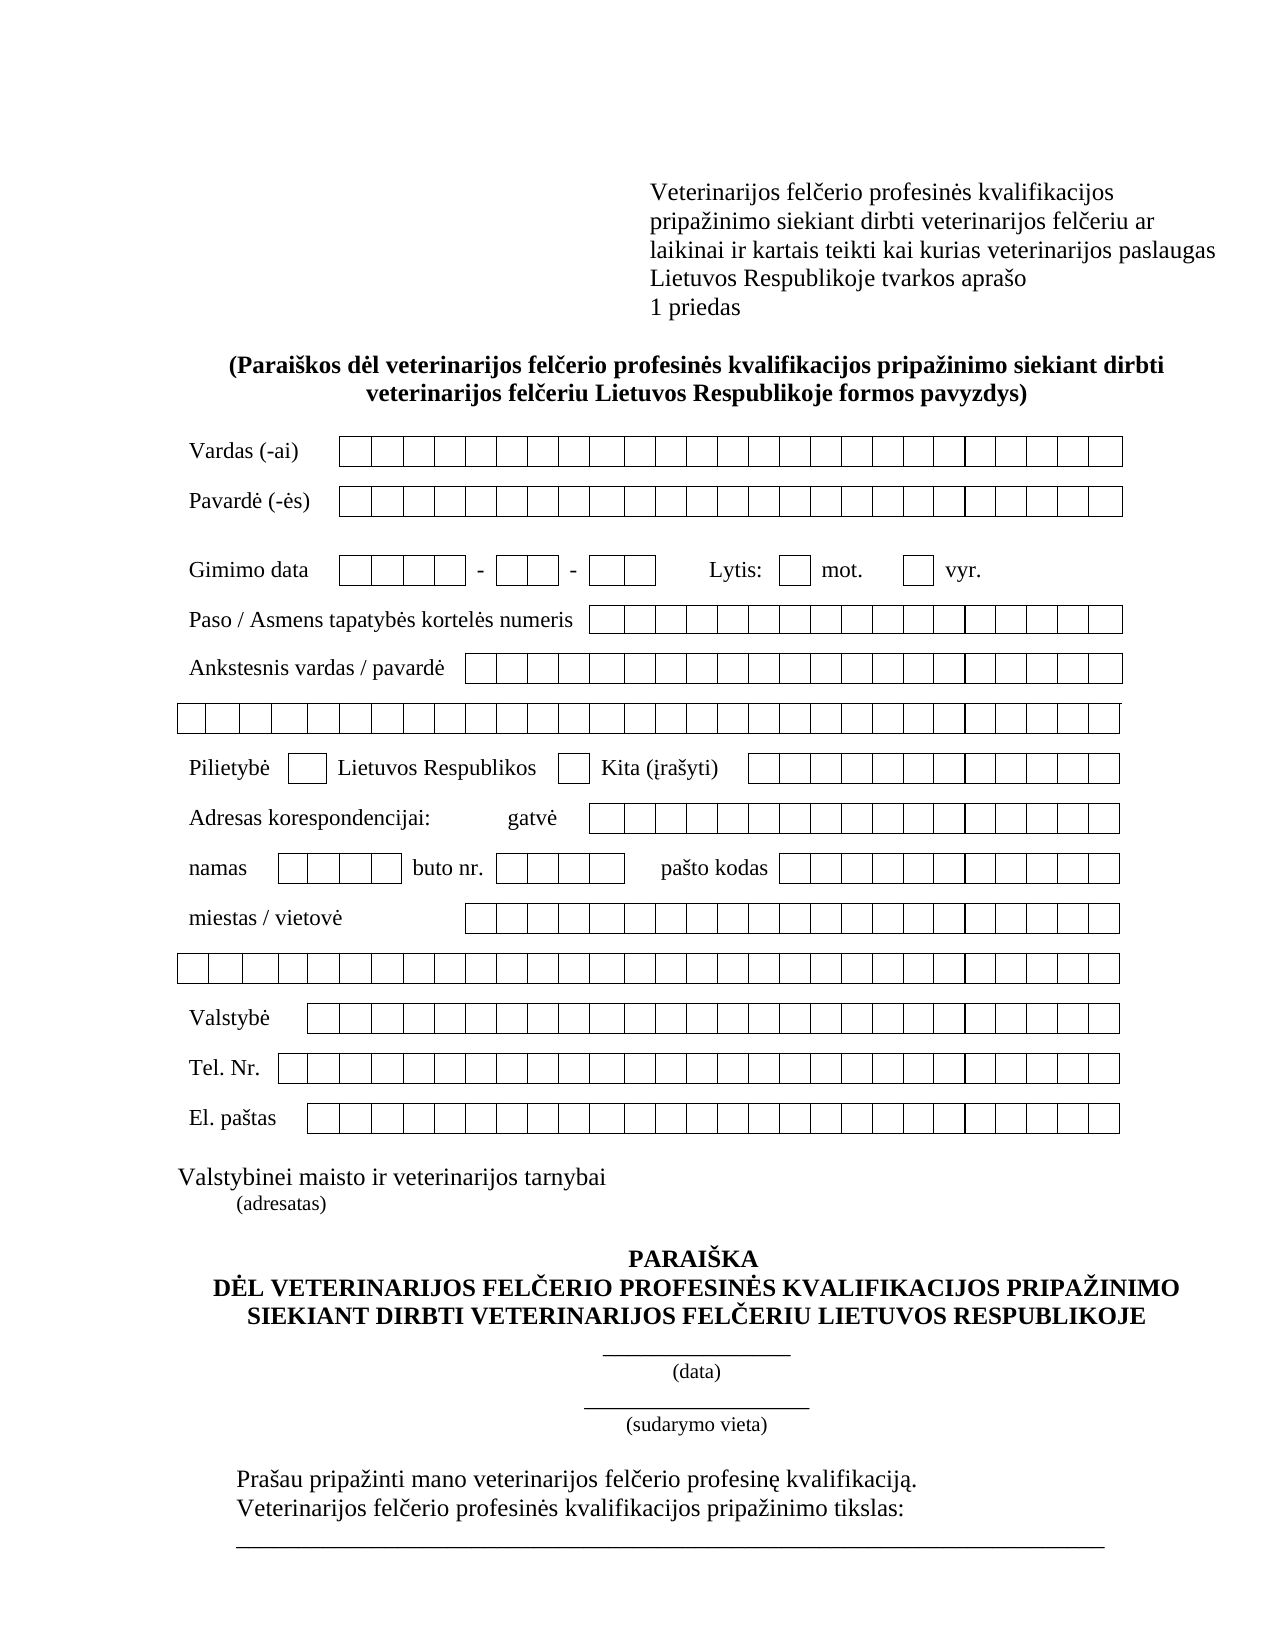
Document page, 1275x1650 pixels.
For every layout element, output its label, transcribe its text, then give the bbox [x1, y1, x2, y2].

table_cell [497, 954, 527, 982]
table_cell [1089, 1004, 1119, 1032]
table_cell [811, 754, 841, 782]
table_cell [559, 1104, 589, 1132]
table_cell Valstybė [177, 1003, 307, 1032]
table_cell [590, 704, 624, 732]
table_cell [873, 954, 903, 982]
table_cell [1027, 904, 1057, 932]
table_cell [811, 1054, 841, 1082]
table_cell [466, 704, 496, 732]
table_cell [718, 606, 748, 632]
table_header [780, 437, 810, 466]
table_cell [842, 1104, 872, 1132]
table_cell [934, 754, 964, 782]
table_cell [178, 954, 208, 982]
table_header [1058, 437, 1088, 466]
table_cell [625, 954, 655, 982]
table_cell [1089, 704, 1119, 732]
table_cell [842, 854, 872, 882]
table_cell [466, 1054, 496, 1082]
table_cell [656, 487, 686, 516]
table_cell [749, 904, 779, 932]
table_header [934, 437, 964, 466]
table_cell [1027, 555, 1122, 585]
table_cell [996, 1054, 1026, 1082]
table_cell [966, 487, 995, 516]
table_cell [873, 904, 903, 932]
table_cell [718, 704, 748, 732]
text (sudarymo vieta) [177, 1412, 1216, 1436]
table_cell [656, 1004, 686, 1032]
table_cell [308, 1104, 339, 1132]
table_cell mot. [811, 555, 903, 585]
text __________________ [177, 1383, 1216, 1412]
table_cell [497, 904, 527, 932]
table_header [1027, 437, 1057, 466]
table_cell [625, 1104, 655, 1132]
table_cell [372, 487, 403, 516]
table_header [466, 437, 496, 466]
table_cell [590, 1054, 624, 1082]
table_cell [404, 954, 434, 982]
table_cell [687, 606, 717, 632]
table_cell [1089, 606, 1122, 632]
text (Paraiškos dėl veterinarijos felčerio profesinės kvalifikacijos pripažinimo siekiant dirbti veterinarijos felčeriu Lietuvos Respublikoje formos pavyzdys) [177, 350, 1216, 407]
table_cell [966, 804, 995, 832]
table_cell [1089, 487, 1122, 516]
table_cell Lietuvos Respublikos [327, 753, 558, 782]
table_cell [404, 487, 434, 516]
table_cell [340, 704, 371, 732]
table_cell [590, 804, 624, 832]
table_cell [1058, 954, 1088, 982]
table_cell [749, 606, 779, 632]
table_cell [404, 704, 434, 732]
table_cell [811, 606, 841, 632]
table_cell [749, 1004, 779, 1032]
table_cell [687, 1054, 717, 1082]
table_cell [308, 954, 339, 982]
table_cell [404, 556, 434, 585]
table_cell [528, 487, 558, 516]
table_cell [873, 1054, 903, 1082]
table_cell [934, 654, 964, 682]
table_cell [177, 1083, 1119, 1103]
table_cell [718, 654, 748, 682]
table_cell [842, 954, 872, 982]
table_cell [528, 556, 558, 585]
table_cell [1027, 754, 1057, 782]
table_cell [996, 854, 1026, 882]
table_cell [625, 804, 655, 832]
table_cell [625, 654, 655, 682]
table_cell [811, 904, 841, 932]
table_header [372, 437, 403, 466]
table_header [749, 437, 779, 466]
table_header [590, 437, 624, 466]
table_cell Pavardė (-ės) [177, 486, 339, 516]
table_cell [873, 854, 903, 882]
table_header [873, 437, 903, 466]
table_cell [340, 487, 371, 516]
table_cell [1027, 804, 1057, 832]
table_cell [904, 854, 933, 882]
table_cell [934, 1054, 964, 1082]
table_cell [656, 904, 686, 932]
table_cell vyr. [934, 555, 1027, 585]
table_cell [842, 754, 872, 782]
table_cell El. paštas [177, 1103, 307, 1132]
table_cell [590, 854, 624, 882]
table_cell [966, 1054, 995, 1082]
table_cell [780, 854, 810, 882]
table_cell [780, 704, 810, 732]
table_cell [780, 1054, 810, 1082]
table_cell [780, 954, 810, 982]
table_cell [780, 654, 810, 682]
table_cell [1089, 1104, 1119, 1132]
table_cell [466, 904, 496, 932]
table_cell [372, 1004, 403, 1032]
table_cell [811, 854, 841, 882]
table_cell [308, 854, 339, 882]
table_cell [559, 954, 589, 982]
table_cell [177, 734, 1119, 753]
table_cell [590, 1004, 624, 1032]
table_cell [372, 1104, 403, 1132]
table_cell [625, 704, 655, 732]
text Veterinarijos felčerio profesinės kvalifikacijos [649, 177, 1216, 206]
text Veterinarijos felčerio profesinės kvalifikacijos pripažinimo tikslas: [177, 1493, 1216, 1522]
table_cell [590, 1104, 624, 1132]
table_cell [996, 1004, 1026, 1032]
table_cell [177, 466, 1122, 486]
table_cell [177, 633, 1122, 653]
table_cell [966, 954, 995, 982]
table_cell [177, 984, 1119, 1003]
table_cell [966, 754, 995, 782]
table_cell [718, 904, 748, 932]
table_cell [811, 804, 841, 832]
text pripažinimo siekiant dirbti veterinarijos felčeriu ar [649, 206, 1216, 235]
subtitle Paraiška [177, 1244, 1216, 1273]
table_cell [749, 1054, 779, 1082]
table_cell [1027, 704, 1057, 732]
table_cell [528, 904, 558, 932]
table_cell [435, 1004, 465, 1032]
table_cell [340, 954, 371, 982]
table_header [996, 437, 1026, 466]
table_cell Kita (įrašyti) [590, 753, 748, 782]
table_cell [966, 904, 995, 932]
table_cell [435, 487, 465, 516]
table_cell [528, 1054, 558, 1082]
table_cell [1058, 704, 1088, 732]
text Prašau pripažinti mano veterinarijos felčerio profesinę kvalifikaciją. [177, 1464, 1216, 1493]
table_cell [590, 556, 624, 585]
table_cell [279, 854, 307, 882]
table_cell [177, 536, 1122, 555]
table_cell [435, 1104, 465, 1132]
table_cell Pilietybė [177, 753, 288, 782]
table_header [842, 437, 872, 466]
table_cell [625, 606, 655, 632]
table_cell [1027, 1004, 1057, 1032]
table_cell [1058, 754, 1088, 782]
table_cell [934, 854, 964, 882]
table_cell [559, 854, 589, 882]
table_cell [811, 704, 841, 732]
table_cell [177, 933, 1119, 953]
table_cell [497, 1104, 527, 1132]
table_cell [279, 954, 307, 982]
table_cell [904, 1054, 933, 1082]
table_cell Gimimo data [177, 555, 339, 585]
table_cell namas [177, 853, 278, 882]
table_cell [404, 1054, 434, 1082]
table_cell [435, 1054, 465, 1082]
table_cell [718, 804, 748, 832]
table_cell [904, 804, 933, 832]
table_cell [1027, 954, 1057, 982]
table_cell [308, 1054, 339, 1082]
table_cell [559, 904, 589, 932]
table_cell [996, 954, 1026, 982]
table_cell [497, 704, 527, 732]
table_cell [749, 487, 779, 516]
table_header [718, 437, 748, 466]
table_cell [372, 1054, 403, 1082]
table_cell [625, 556, 655, 585]
table_cell [528, 1104, 558, 1132]
table_cell [308, 1004, 339, 1032]
table_cell gatvė [496, 803, 589, 832]
table_cell [1027, 854, 1057, 882]
table_cell [842, 606, 872, 632]
table_cell [625, 1054, 655, 1082]
table_cell - [466, 555, 496, 585]
table_cell [749, 704, 779, 732]
table_cell [656, 1104, 686, 1132]
table_cell [404, 1004, 434, 1032]
table_cell [559, 1054, 589, 1082]
table_cell [1089, 1054, 1119, 1082]
table_cell [780, 487, 810, 516]
text Valstybinei maisto ir veterinarijos tarnybai [177, 1162, 1216, 1191]
table_cell [656, 704, 686, 732]
table_cell [178, 704, 205, 732]
table_cell [687, 704, 717, 732]
table_cell [996, 487, 1026, 516]
table_header [625, 437, 655, 466]
table_cell [811, 1104, 841, 1132]
table_cell Lytis: [656, 555, 779, 585]
table_cell [780, 754, 810, 782]
table_cell [340, 556, 371, 585]
table_cell [966, 1104, 995, 1132]
table_cell [687, 904, 717, 932]
table_cell [497, 1054, 527, 1082]
table_cell [590, 606, 624, 632]
table_header [1089, 437, 1122, 466]
table_cell [687, 487, 717, 516]
table_cell [966, 704, 995, 732]
table_cell [934, 954, 964, 982]
table_cell [904, 904, 933, 932]
table_cell [372, 556, 403, 585]
table_cell [1058, 1104, 1088, 1132]
table_cell [780, 1004, 810, 1032]
table_cell [934, 606, 964, 632]
table_cell [1027, 1104, 1057, 1132]
table_cell [559, 487, 589, 516]
table_cell [934, 1104, 964, 1132]
table_cell [842, 487, 872, 516]
table_cell [177, 783, 1119, 803]
table_cell [340, 1104, 371, 1132]
table_cell [289, 754, 326, 782]
table_cell pašto kodas [625, 853, 779, 882]
table_cell [340, 854, 371, 882]
table_cell [780, 606, 810, 632]
table_header Vardas (-ai) [177, 436, 339, 466]
table_cell Tel. Nr. [177, 1053, 278, 1082]
table_cell [842, 1004, 872, 1032]
table_cell [1058, 1004, 1088, 1032]
table_cell [842, 804, 872, 832]
table_cell [625, 1004, 655, 1032]
table_cell [1058, 904, 1088, 932]
table_cell [177, 585, 1122, 605]
table_cell [1089, 754, 1119, 782]
table_cell [528, 854, 558, 882]
table_cell [811, 654, 841, 682]
table_cell [718, 954, 748, 982]
table_cell buto nr. [402, 853, 496, 882]
table_header [811, 437, 841, 466]
table_cell [466, 1104, 496, 1132]
table_header [340, 437, 371, 466]
table_cell [279, 1054, 307, 1082]
table_cell [904, 606, 933, 632]
table_cell [559, 1004, 589, 1032]
table_cell [590, 487, 624, 516]
table_cell [1027, 606, 1057, 632]
table_cell [656, 606, 686, 632]
text 1 priedas [649, 292, 1216, 321]
table_header [904, 437, 933, 466]
table_cell [243, 954, 278, 982]
table_cell [656, 654, 686, 682]
table_cell [1058, 487, 1088, 516]
table_cell [625, 904, 655, 932]
table_cell [1089, 804, 1119, 832]
table_cell [372, 854, 401, 882]
table_cell [996, 606, 1026, 632]
table_cell [966, 854, 995, 882]
table_cell [404, 1104, 434, 1132]
table_cell [497, 1004, 527, 1032]
table_cell [1058, 606, 1088, 632]
table_cell [749, 1104, 779, 1132]
table_cell miestas / vietovė [177, 903, 465, 932]
table_cell [435, 556, 465, 585]
table_cell [749, 654, 779, 682]
table_cell [966, 606, 995, 632]
table_cell [177, 516, 1122, 536]
table_cell [842, 1054, 872, 1082]
table_cell [559, 704, 589, 732]
table_cell [718, 1104, 748, 1132]
table_cell [749, 954, 779, 982]
table_cell [780, 1104, 810, 1132]
table_cell [177, 833, 1119, 853]
table_cell [1089, 654, 1122, 682]
table_cell [272, 704, 307, 732]
table_cell [687, 804, 717, 832]
table_cell [873, 704, 903, 732]
table_cell [687, 1004, 717, 1032]
table_cell [904, 556, 933, 585]
table_cell [372, 704, 403, 732]
table_cell [1089, 854, 1119, 882]
table_cell [718, 1054, 748, 1082]
table_cell [1089, 904, 1119, 932]
table_cell [466, 1004, 496, 1032]
table_cell [749, 754, 779, 782]
table_cell - [559, 555, 589, 585]
table_cell [873, 754, 903, 782]
table_cell [934, 1004, 964, 1032]
table_cell [466, 654, 496, 682]
text DĖL VETERINARIJOS FELČERIO PROFESINĖS KVALIFIKACIJOS PRIPAŽINIMO SIEKIANT DIRBTI VETERINARIJOS FELČERIU LIETUVOS RESPUBLIKOJE [177, 1273, 1216, 1330]
table_cell [1089, 954, 1119, 982]
table_cell [177, 1033, 1119, 1053]
text (adresatas) [177, 1191, 1216, 1215]
table_cell [590, 654, 624, 682]
table_cell [497, 854, 527, 882]
table_cell [559, 654, 589, 682]
table_cell [656, 954, 686, 982]
table_cell [780, 556, 810, 585]
table_cell [842, 904, 872, 932]
table_cell [934, 904, 964, 932]
table_cell [435, 704, 465, 732]
table_cell [996, 654, 1026, 682]
table_cell [996, 704, 1026, 732]
table_header [497, 437, 527, 466]
table_cell [904, 704, 933, 732]
table_cell [1027, 654, 1057, 682]
table_cell [873, 804, 903, 832]
table_cell [996, 804, 1026, 832]
table_cell [996, 754, 1026, 782]
table_cell [177, 883, 1119, 903]
table_cell Paso / Asmens tapatybės kortelės numeris [177, 605, 589, 632]
table_cell [687, 654, 717, 682]
table_cell [904, 654, 933, 682]
table_cell [687, 954, 717, 982]
table_cell [780, 804, 810, 832]
table_cell [340, 1004, 371, 1032]
table_cell [240, 704, 271, 732]
table_cell [811, 954, 841, 982]
table_header [435, 437, 465, 466]
table_cell [590, 954, 624, 982]
table_cell [904, 954, 933, 982]
table_cell [1058, 1054, 1088, 1082]
table_header [404, 437, 434, 466]
text (data) [177, 1359, 1216, 1383]
table_cell [497, 654, 527, 682]
table_cell [528, 704, 558, 732]
table_cell [873, 606, 903, 632]
table_cell [1058, 654, 1088, 682]
table_cell [934, 804, 964, 832]
table_header [559, 437, 589, 466]
text Lietuvos Respublikoje tvarkos aprašo [649, 263, 1216, 292]
table_cell [996, 904, 1026, 932]
table_cell [687, 1104, 717, 1132]
table_cell [209, 954, 242, 982]
table_cell Adresas korespondencijai: [177, 803, 496, 832]
text laikinai ir kartais teikti kai kurias veterinarijos paslaugas [649, 235, 1216, 263]
table_cell [656, 804, 686, 832]
table_cell [842, 654, 872, 682]
table_cell [811, 1004, 841, 1032]
table_cell [625, 487, 655, 516]
table_cell [873, 654, 903, 682]
table_cell [904, 754, 933, 782]
table_cell [873, 487, 903, 516]
table_cell [749, 804, 779, 832]
table_cell [996, 1104, 1026, 1132]
table_cell [934, 704, 964, 732]
table_cell [656, 1054, 686, 1082]
table_header [687, 437, 717, 466]
table_cell [372, 954, 403, 982]
table_cell [177, 683, 1122, 703]
table_cell [904, 487, 933, 516]
table_cell [966, 654, 995, 682]
table_cell [340, 1054, 371, 1082]
table_cell [528, 954, 558, 982]
table_cell [1058, 854, 1088, 882]
table_cell [1027, 487, 1057, 516]
table_cell [780, 904, 810, 932]
table_cell [528, 654, 558, 682]
table_cell Ankstesnis vardas / pavardė [177, 653, 465, 682]
table_cell [1027, 1054, 1057, 1082]
table_cell [873, 1004, 903, 1032]
table_cell [528, 1004, 558, 1032]
table_cell [904, 1104, 933, 1132]
text _______________ [177, 1330, 1216, 1359]
table_cell [842, 704, 872, 732]
table_cell [966, 1004, 995, 1032]
table_cell [466, 487, 496, 516]
table_cell [718, 1004, 748, 1032]
table_cell [590, 904, 624, 932]
table_cell [904, 1004, 933, 1032]
table_header [528, 437, 558, 466]
table_cell [1058, 804, 1088, 832]
table_cell [934, 487, 964, 516]
table_cell [466, 954, 496, 982]
table_cell [497, 487, 527, 516]
table_cell [206, 704, 239, 732]
table_header [656, 437, 686, 466]
table_cell [435, 954, 465, 982]
table_cell [873, 1104, 903, 1132]
table_cell [718, 487, 748, 516]
table_cell [559, 754, 589, 782]
table_cell [497, 556, 527, 585]
table_header [966, 437, 995, 466]
table_cell [308, 704, 339, 732]
table_cell [811, 487, 841, 516]
